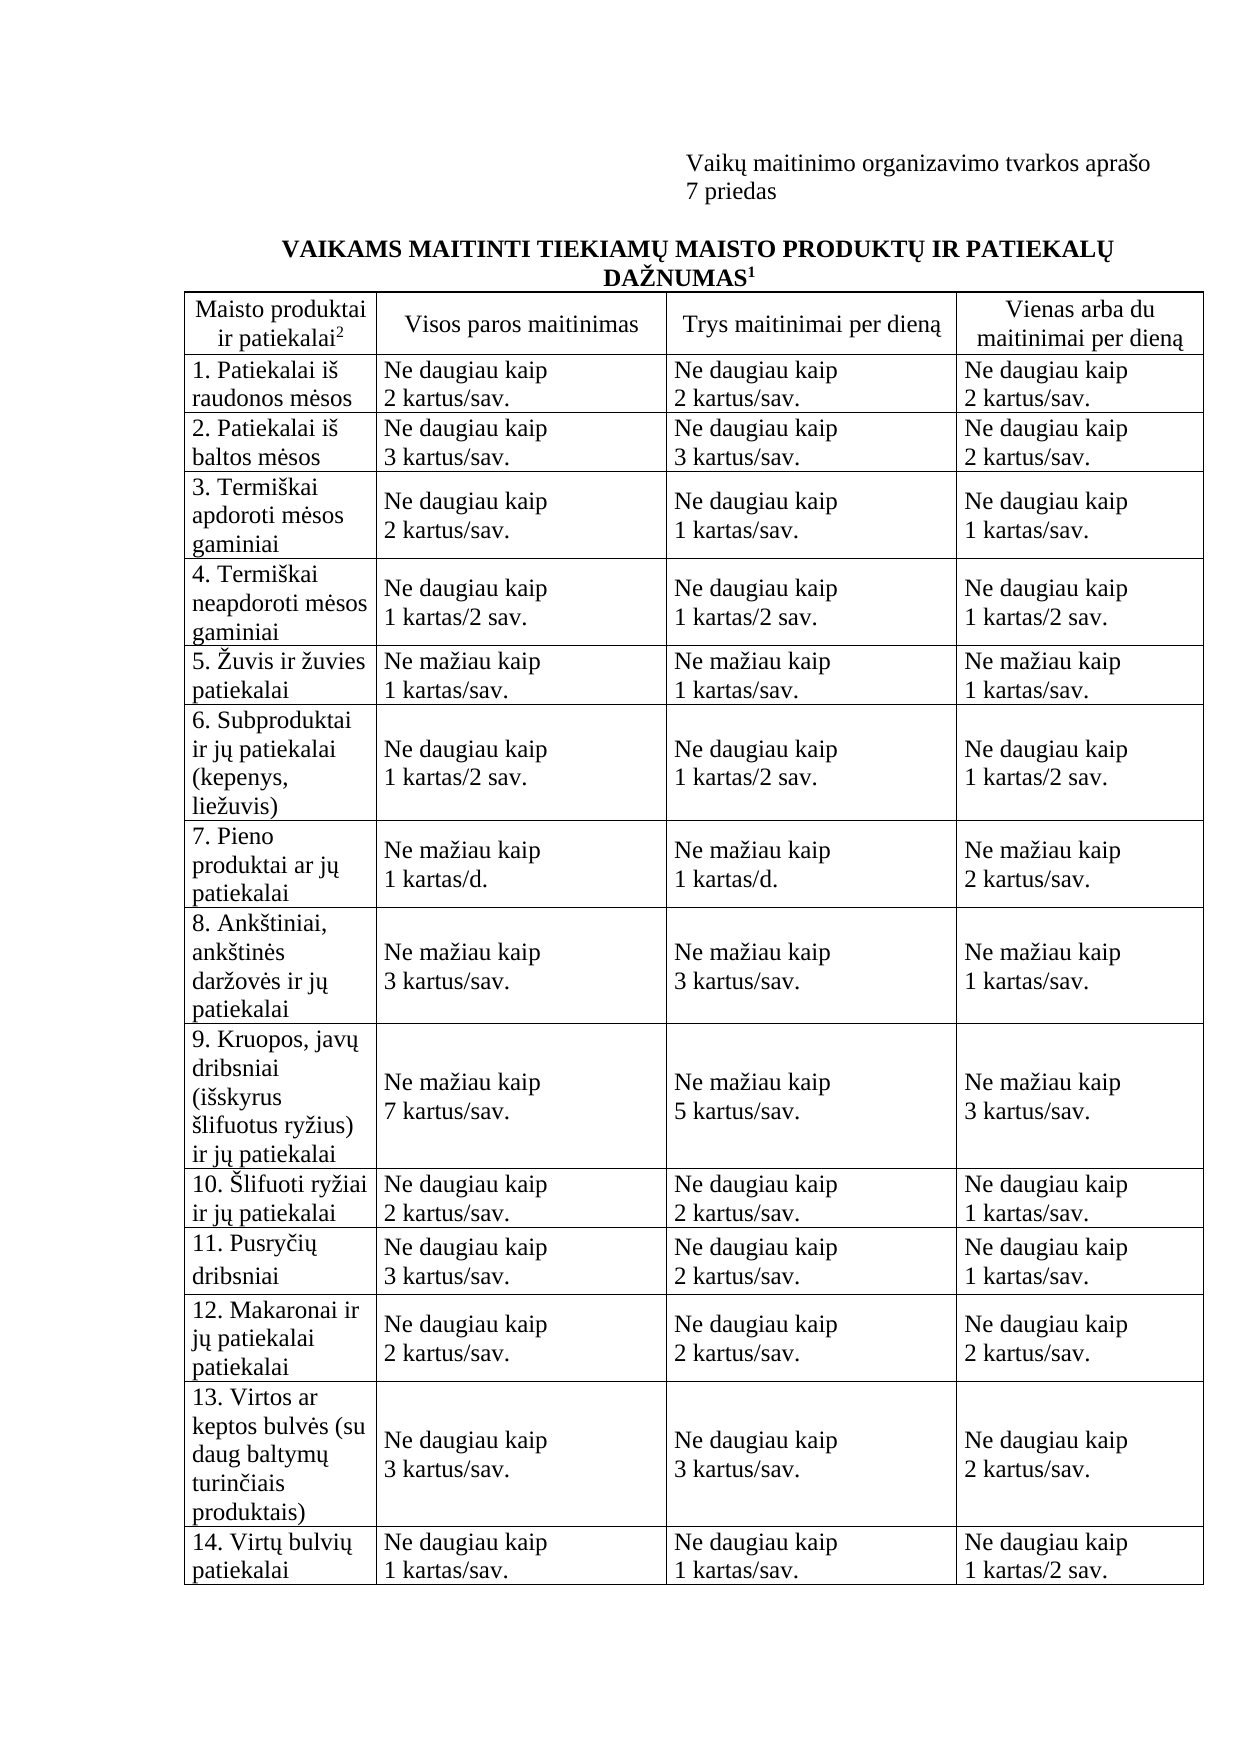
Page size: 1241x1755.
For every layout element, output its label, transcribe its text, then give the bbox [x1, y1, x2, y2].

table_cell Ne daugiau kaip 1 kartas/2 sav. [957, 705, 1203, 820]
table_cell 5. Žuvis ir žuvies patiekalai [185, 646, 376, 704]
table_cell Ne mažiau kaip 1 kartas/d. [667, 821, 956, 907]
table_cell Ne mažiau kaip 2 kartus/sav. [957, 821, 1203, 907]
table_cell 3. Termiškai apdoroti mėsos gaminiai [185, 472, 376, 558]
table_cell Ne daugiau kaip 1 kartas/sav. [957, 472, 1203, 558]
table_cell Ne daugiau kaip 3 kartus/sav. [667, 1382, 956, 1526]
table_cell Ne daugiau kaip 2 kartus/sav. [667, 355, 956, 412]
table_cell Ne mažiau kaip 1 kartas/d. [377, 821, 666, 907]
table_cell Ne daugiau kaip 1 kartas/sav. [957, 1169, 1203, 1227]
table_cell 6. Subproduktai ir jų patiekalai (kepenys, liežuvis) [185, 705, 376, 820]
table_cell 2. Patiekalai iš baltos mėsos [185, 413, 376, 471]
table_cell Ne daugiau kaip 1 kartas/2 sav. [667, 705, 956, 820]
table_cell Ne daugiau kaip 1 kartas/2 sav. [667, 559, 956, 645]
table_cell Ne daugiau kaip 2 kartus/sav. [377, 1295, 666, 1381]
table_cell Ne daugiau kaip 3 kartus/sav. [377, 413, 666, 471]
table_cell Ne daugiau kaip 2 kartus/sav. [667, 1295, 956, 1381]
table_cell Ne daugiau kaip 1 kartas/2 sav. [957, 1527, 1203, 1584]
table_cell Ne daugiau kaip 1 kartas/2 sav. [377, 705, 666, 820]
table_cell Ne daugiau kaip 2 kartus/sav. [377, 355, 666, 412]
table_cell Ne mažiau kaip 5 kartus/sav. [667, 1024, 956, 1168]
table_cell Ne daugiau kaip 1 kartas/sav. [377, 1527, 666, 1584]
table_cell Ne mažiau kaip 1 kartas/sav. [957, 646, 1203, 704]
table_cell 14. Virtų bulvių patiekalai [185, 1527, 376, 1584]
table_cell 7. Pieno produktai ar jų patiekalai [185, 821, 376, 907]
table_cell Ne mažiau kaip 3 kartus/sav. [667, 908, 956, 1023]
table_cell 9. Kruopos, javų dribsniai (išskyrus šlifuotus ryžius) ir jų patiekalai [185, 1024, 376, 1168]
table_cell Ne daugiau kaip 2 kartus/sav. [957, 355, 1203, 412]
table_header Vienas arba du maitinimai per dieną [957, 293, 1203, 354]
text Vaikų maitinimo organizavimo tvarkos aprašo [582, 148, 1181, 176]
table_cell Ne daugiau kaip 3 kartus/sav. [667, 413, 956, 471]
table_cell Ne daugiau kaip 3 kartus/sav. [377, 1228, 666, 1294]
text VAIKAMS MAITINTI TIEKIAMŲ MAISTO PRODUKTŲ IR PATIEKALŲ DAŽNUMAS1 [177, 234, 1181, 291]
table_header Visos paros maitinimas [377, 293, 666, 354]
table_header Maisto produktai ir patiekalai2 [185, 293, 376, 354]
table_cell 11. Pusryčių dribsniai [185, 1228, 376, 1294]
table_cell Ne daugiau kaip 2 kartus/sav. [667, 1228, 956, 1294]
table_cell Ne daugiau kaip 1 kartas/2 sav. [957, 559, 1203, 645]
table_cell 12. Makaronai ir jų patiekalai patiekalai [185, 1295, 376, 1381]
table_cell Ne mažiau kaip 3 kartus/sav. [377, 908, 666, 1023]
table_cell Ne daugiau kaip 2 kartus/sav. [957, 413, 1203, 471]
table_cell Ne daugiau kaip 1 kartas/sav. [957, 1228, 1203, 1294]
table_cell 1. Patiekalai iš raudonos mėsos [185, 355, 376, 412]
table_cell 10. Šlifuoti ryžiai ir jų patiekalai [185, 1169, 376, 1227]
table_cell Ne daugiau kaip 1 kartas/sav. [667, 1527, 956, 1584]
table_cell Ne mažiau kaip 1 kartas/sav. [957, 908, 1203, 1023]
table_cell Ne daugiau kaip 2 kartus/sav. [377, 472, 666, 558]
table_cell Ne daugiau kaip 2 kartus/sav. [377, 1169, 666, 1227]
table_cell Ne mažiau kaip 7 kartus/sav. [377, 1024, 666, 1168]
table_cell Ne daugiau kaip 2 kartus/sav. [667, 1169, 956, 1227]
table_cell 4. Termiškai neapdoroti mėsos gaminiai [185, 559, 376, 645]
table_cell Ne mažiau kaip 1 kartas/sav. [377, 646, 666, 704]
text 7 priedas [582, 176, 1181, 205]
table_cell Ne mažiau kaip 3 kartus/sav. [957, 1024, 1203, 1168]
table_cell Ne daugiau kaip 2 kartus/sav. [957, 1382, 1203, 1526]
table_header Trys maitinimai per dieną [667, 293, 956, 354]
table_cell Ne mažiau kaip 1 kartas/sav. [667, 646, 956, 704]
table_cell Ne daugiau kaip 3 kartus/sav. [377, 1382, 666, 1526]
table_cell 13. Virtos ar keptos bulvės (su daug baltymų turinčiais produktais) [185, 1382, 376, 1526]
table_cell Ne daugiau kaip 1 kartas/sav. [667, 472, 956, 558]
table_cell Ne daugiau kaip 1 kartas/2 sav. [377, 559, 666, 645]
table_cell Ne daugiau kaip 2 kartus/sav. [957, 1295, 1203, 1381]
table_cell 8. Ankštiniai, ankštinės daržovės ir jų patiekalai [185, 908, 376, 1023]
